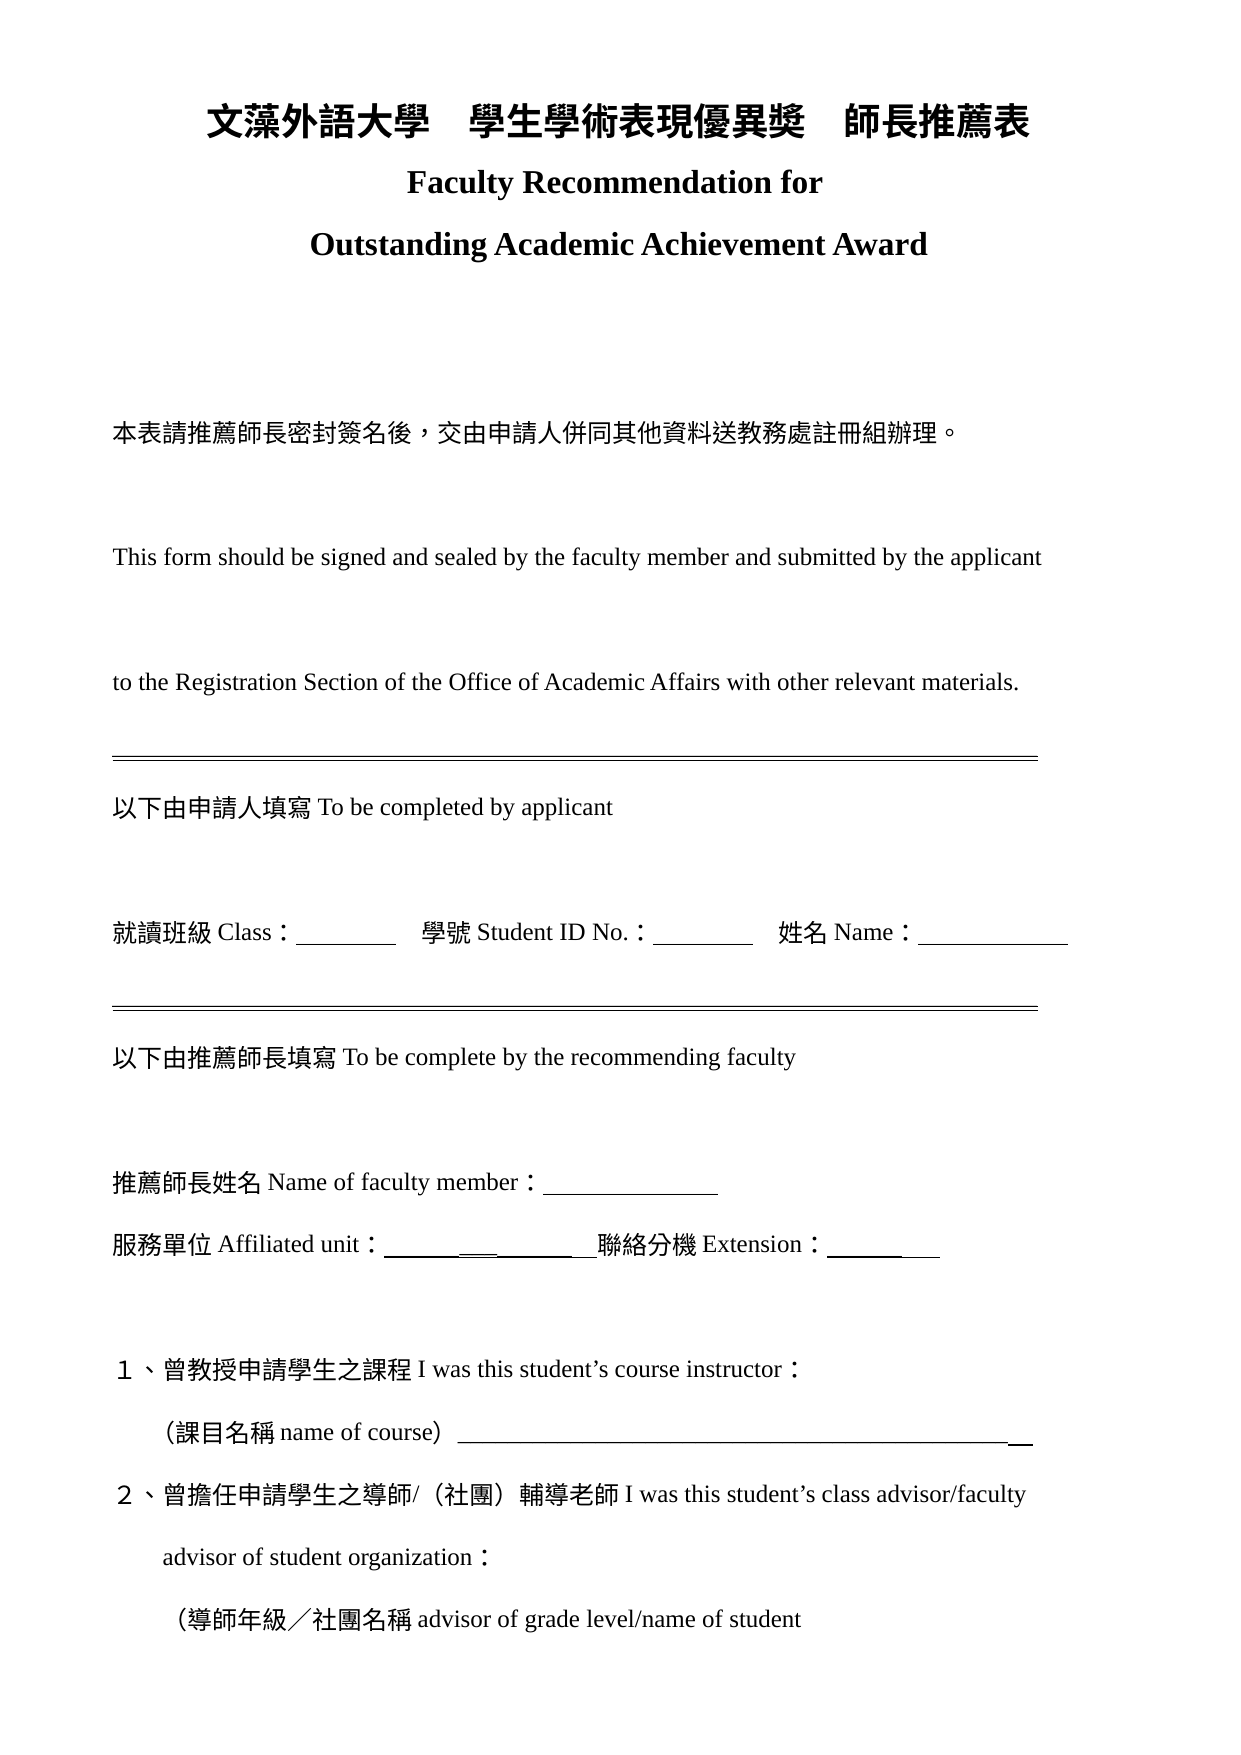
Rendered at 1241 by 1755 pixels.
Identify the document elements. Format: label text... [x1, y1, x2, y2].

text 以下由推薦師長填寫To be complete by the recommending faculty [112, 1014, 1125, 1077]
text ＿＿＿＿＿＿＿＿＿＿＿＿＿＿＿＿＿＿＿＿＿＿＿＿＿＿＿＿＿＿＿＿＿＿＿＿＿ [112, 702, 1125, 764]
text ２、曾擔任申請學生之導師/（社團）輔導老師I was this student’s class advisor/faculty [112, 1452, 1125, 1514]
text 服務單位Affiliated unit：＿＿＿___＿＿＿ 聯絡分機Extension：＿＿＿ [112, 1202, 1125, 1264]
text （課目名稱name of course）____________________________________________ [112, 1389, 1125, 1452]
text ＿＿＿＿＿＿＿＿＿＿＿＿＿＿＿＿＿＿＿＿＿＿＿＿＿＿＿＿＿＿＿＿＿＿＿＿＿ [112, 952, 1125, 1014]
text （導師年級／社團名稱advisor of grade level/name of student [162, 1577, 1125, 1639]
text 推薦師長姓名Name of faculty member：＿＿＿＿＿＿＿ [112, 1139, 1125, 1202]
text 就讀班級Class：＿＿＿＿ 學號Student ID No.：＿＿＿＿ 姓名Name：＿＿＿＿＿＿ [112, 889, 1125, 952]
text Outstanding Academic Achievement Award [112, 202, 1125, 264]
text １、曾教授申請學生之課程I was this student’s course instructor： [112, 1327, 1125, 1389]
text 本表請推薦師長密封簽名後，交由申請人併同其他資料送教務處註冊組辦理。 [112, 389, 1125, 452]
text advisor of student organization： [112, 1514, 1125, 1577]
text 文藻外語大學 學生學術表現優異奬 師長推薦表 [112, 77, 1125, 139]
text to the Registration Section of the Office of Academic Affairs with other relevant materials. [112, 639, 1125, 702]
text This form should be signed and sealed by the faculty member and submitted by the applicant [112, 514, 1125, 577]
text Faculty Recommendation for [112, 139, 1125, 202]
text 以下由申請人填寫To be completed by applicant [112, 764, 1125, 827]
